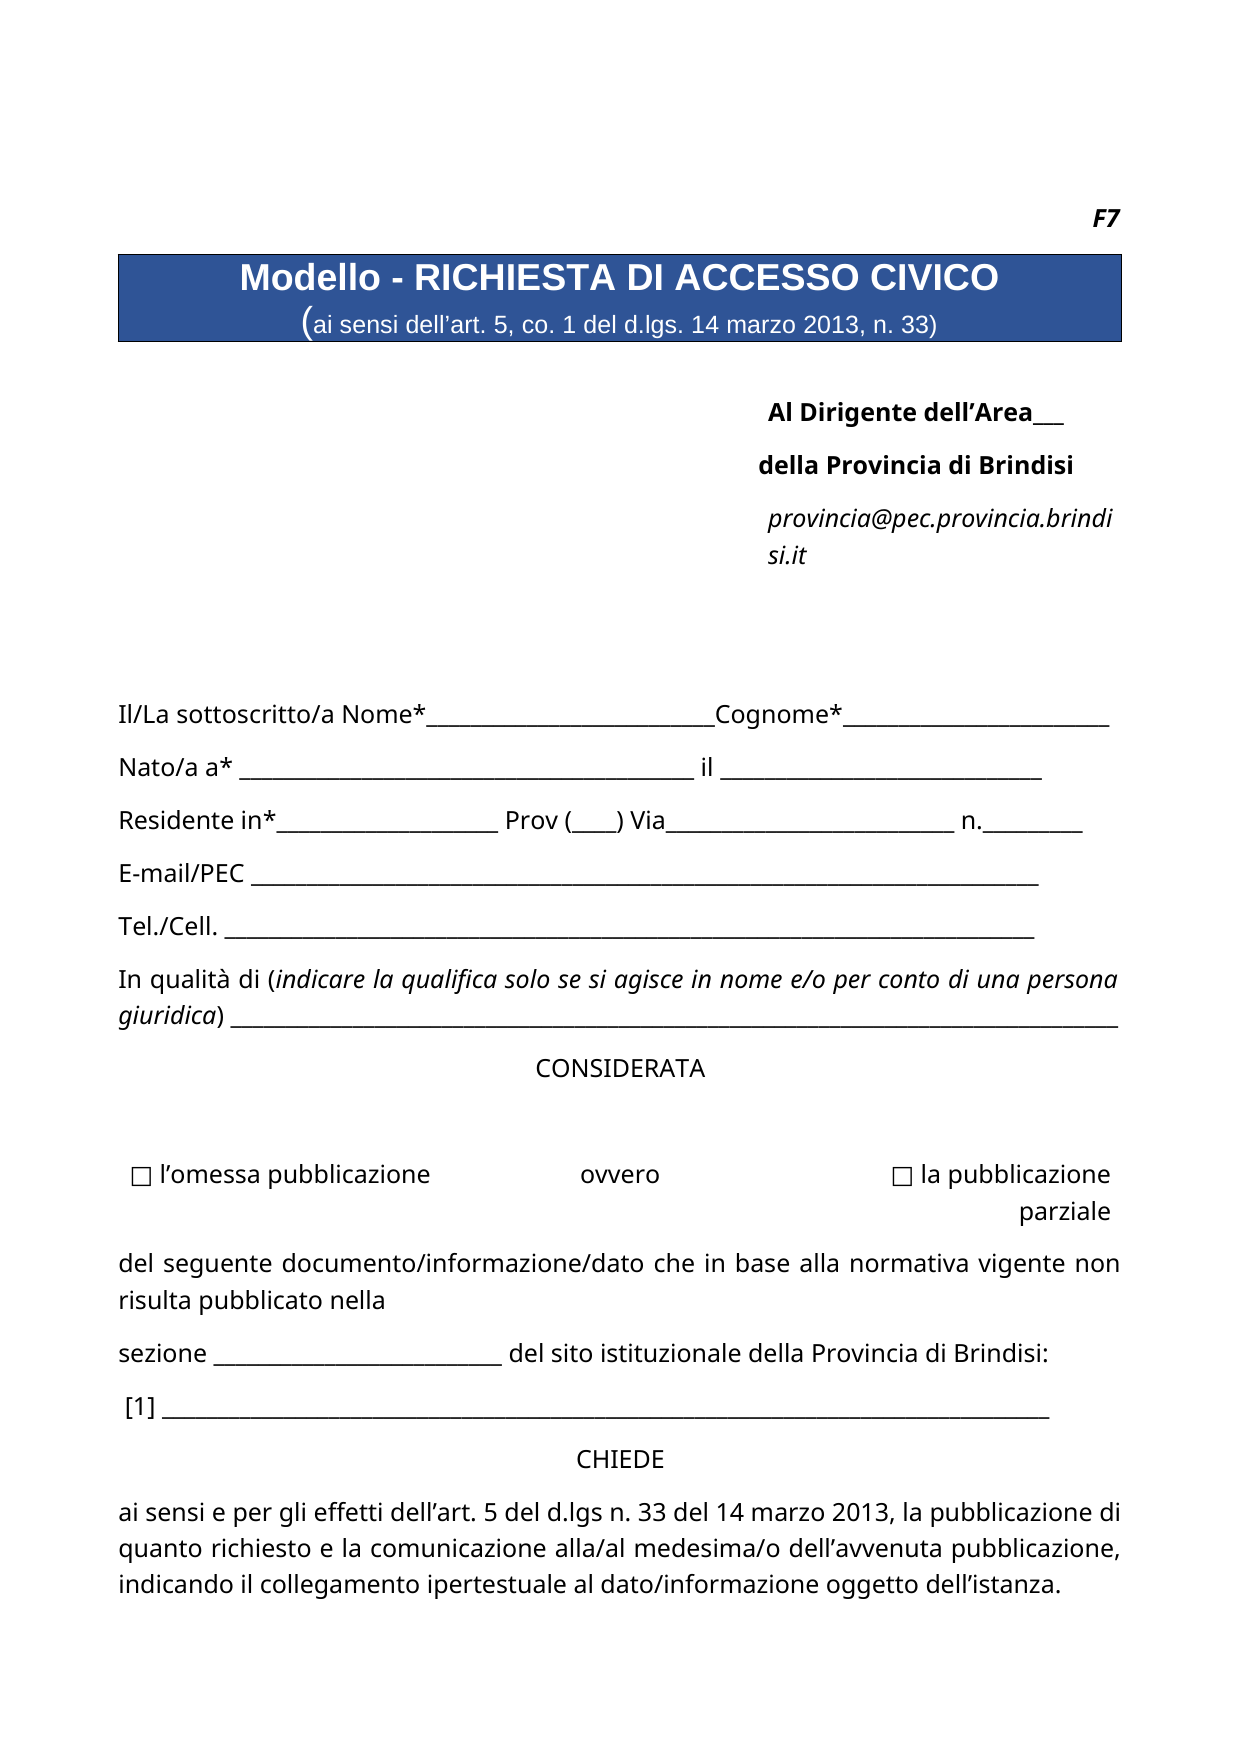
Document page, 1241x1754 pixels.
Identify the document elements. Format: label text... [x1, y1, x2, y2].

text Al Dirigente dell’Area___ [768, 395, 1122, 429]
text provincia@pec.provincia.brindisi.it [768, 501, 1122, 571]
text CONSIDERATA [118, 1051, 1122, 1085]
text sezione __________________________ del sito istituzionale della Provincia di Brindisi: [118, 1335, 1122, 1369]
table_header □ la pubblicazione parziale [787, 1157, 1122, 1246]
text F7 [118, 201, 1122, 235]
table_header Modello - RICHIESTA DI ACCESSO CIVICO (ai sensi dell’art. 5, co. 1 del d.lgs. 14 marzo 2013, n. 33) [119, 255, 1121, 341]
table_header □ l’omessa pubblicazione [118, 1157, 453, 1246]
text Residente in*____________________ Prov (____) Via__________________________ n._________ [118, 802, 1122, 837]
text del seguente documento/informazione/dato che in base alla normativa vigente non risulta pubblicato nella [118, 1246, 1122, 1316]
text ai sensi e per gli effetti dell’art. 5 del d.lgs n. 33 del 14 marzo 2013, la pubblicazione di quanto richiesto e la comunicazione alla/al medesima/o dell’avvenuta pubblicazione, indicando il collegamento ipertestuale al dato/informazione oggetto dell’istanza. [118, 1494, 1122, 1601]
text E-mail/PEC _______________________________________________________________________ [118, 856, 1122, 889]
text CHIEDE [118, 1441, 1122, 1476]
text Nato/a a* _________________________________________ il _____________________________ [118, 749, 1122, 783]
text Il/La sottoscritto/a Nome*__________________________Cognome*________________________ [118, 696, 1122, 731]
text Tel./Cell. _________________________________________________________________________ [118, 908, 1122, 943]
text [1] ________________________________________________________________________________ [118, 1388, 1122, 1422]
text In qualità di (indicare la qualifica solo se si agisce in nome e/o per conto di una persona giuridica) ________________________________________________________________________________ [118, 962, 1122, 1032]
table_header ovvero [453, 1157, 787, 1246]
text della Provincia di Brindisi [118, 448, 1074, 482]
